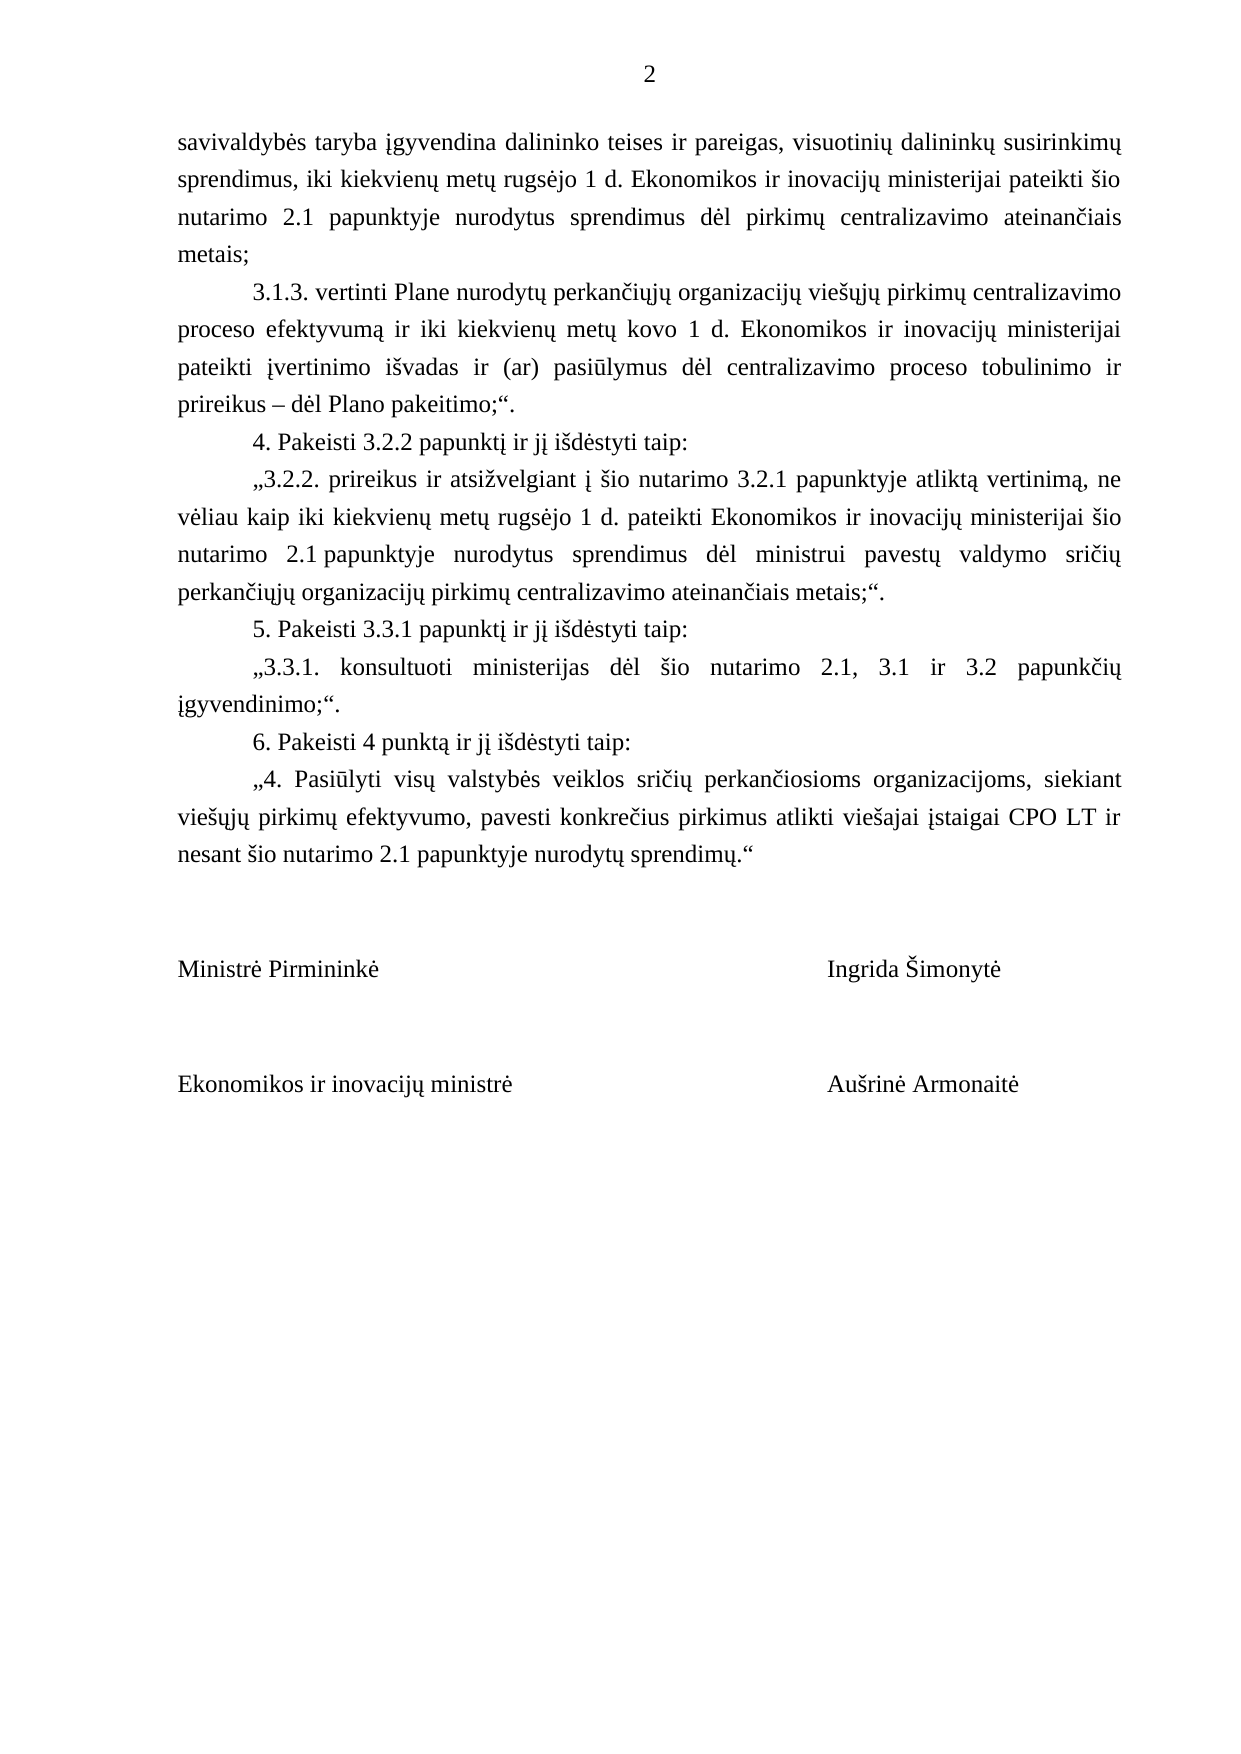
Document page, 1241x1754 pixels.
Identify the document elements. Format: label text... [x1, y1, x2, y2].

text 6. Pakeisti 4 punktą ir jį išdėstyti taip: [177, 718, 1122, 756]
text „4. Pasiūlyti visų valstybės veiklos sričių perkančiosioms organizacijoms, siekiant viešųjų pirkimų efektyvumo, pavesti konkrečius pirkimus atlikti viešajai įstaigai CPO LT ir nesant šio nutarimo 2.1 papunktyje nurodytų sprendimų.“ [177, 756, 1122, 868]
text 3.1.3. vertinti Plane nurodytų perkančiųjų organizacijų viešųjų pirkimų centralizavimo proceso efektyvumą ir iki kiekvienų metų kovo 1 d. Ekonomikos ir inovacijų ministerijai pateikti įvertinimo išvadas ir (ar) pasiūlymus dėl centralizavimo proceso tobulinimo ir prireikus – dėl Plano pakeitimo;“. [177, 268, 1122, 418]
text „3.3.1. konsultuoti ministerijas dėl šio nutarimo 2.1, 3.1 ir 3.2 papunkčių įgyvendinimo;“. [177, 643, 1122, 718]
text Ministrė Pirmininkė Ingrida Šimonytė [177, 954, 1122, 983]
text 4. Pakeisti 3.2.2 papunktį ir jį išdėstyti taip: [177, 418, 1122, 456]
text savivaldybės taryba įgyvendina dalininko teises ir pareigas, visuotinių dalininkų susirinkimų sprendimus, iki kiekvienų metų rugsėjo 1 d. Ekonomikos ir inovacijų ministerijai pateikti šio nutarimo 2.1 papunktyje nurodytus sprendimus dėl pirkimų centralizavimo ateinančiais metais; [177, 118, 1122, 268]
text Ekonomikos ir inovacijų ministrė Aušrinė Armonaitė [177, 1069, 1122, 1098]
text 5. Pakeisti 3.3.1 papunktį ir jį išdėstyti taip: [177, 606, 1122, 643]
text „3.2.2. prireikus ir atsižvelgiant į šio nutarimo 3.2.1 papunktyje atliktą vertinimą, ne vėliau kaip iki kiekvienų metų rugsėjo 1 d. pateikti Ekonomikos ir inovacijų ministerijai šio nutarimo 2.1 papunktyje nurodytus sprendimus dėl ministrui pavestų valdymo sričių perkančiųjų organizacijų pirkimų centralizavimo ateinančiais metais;“. [177, 456, 1122, 606]
